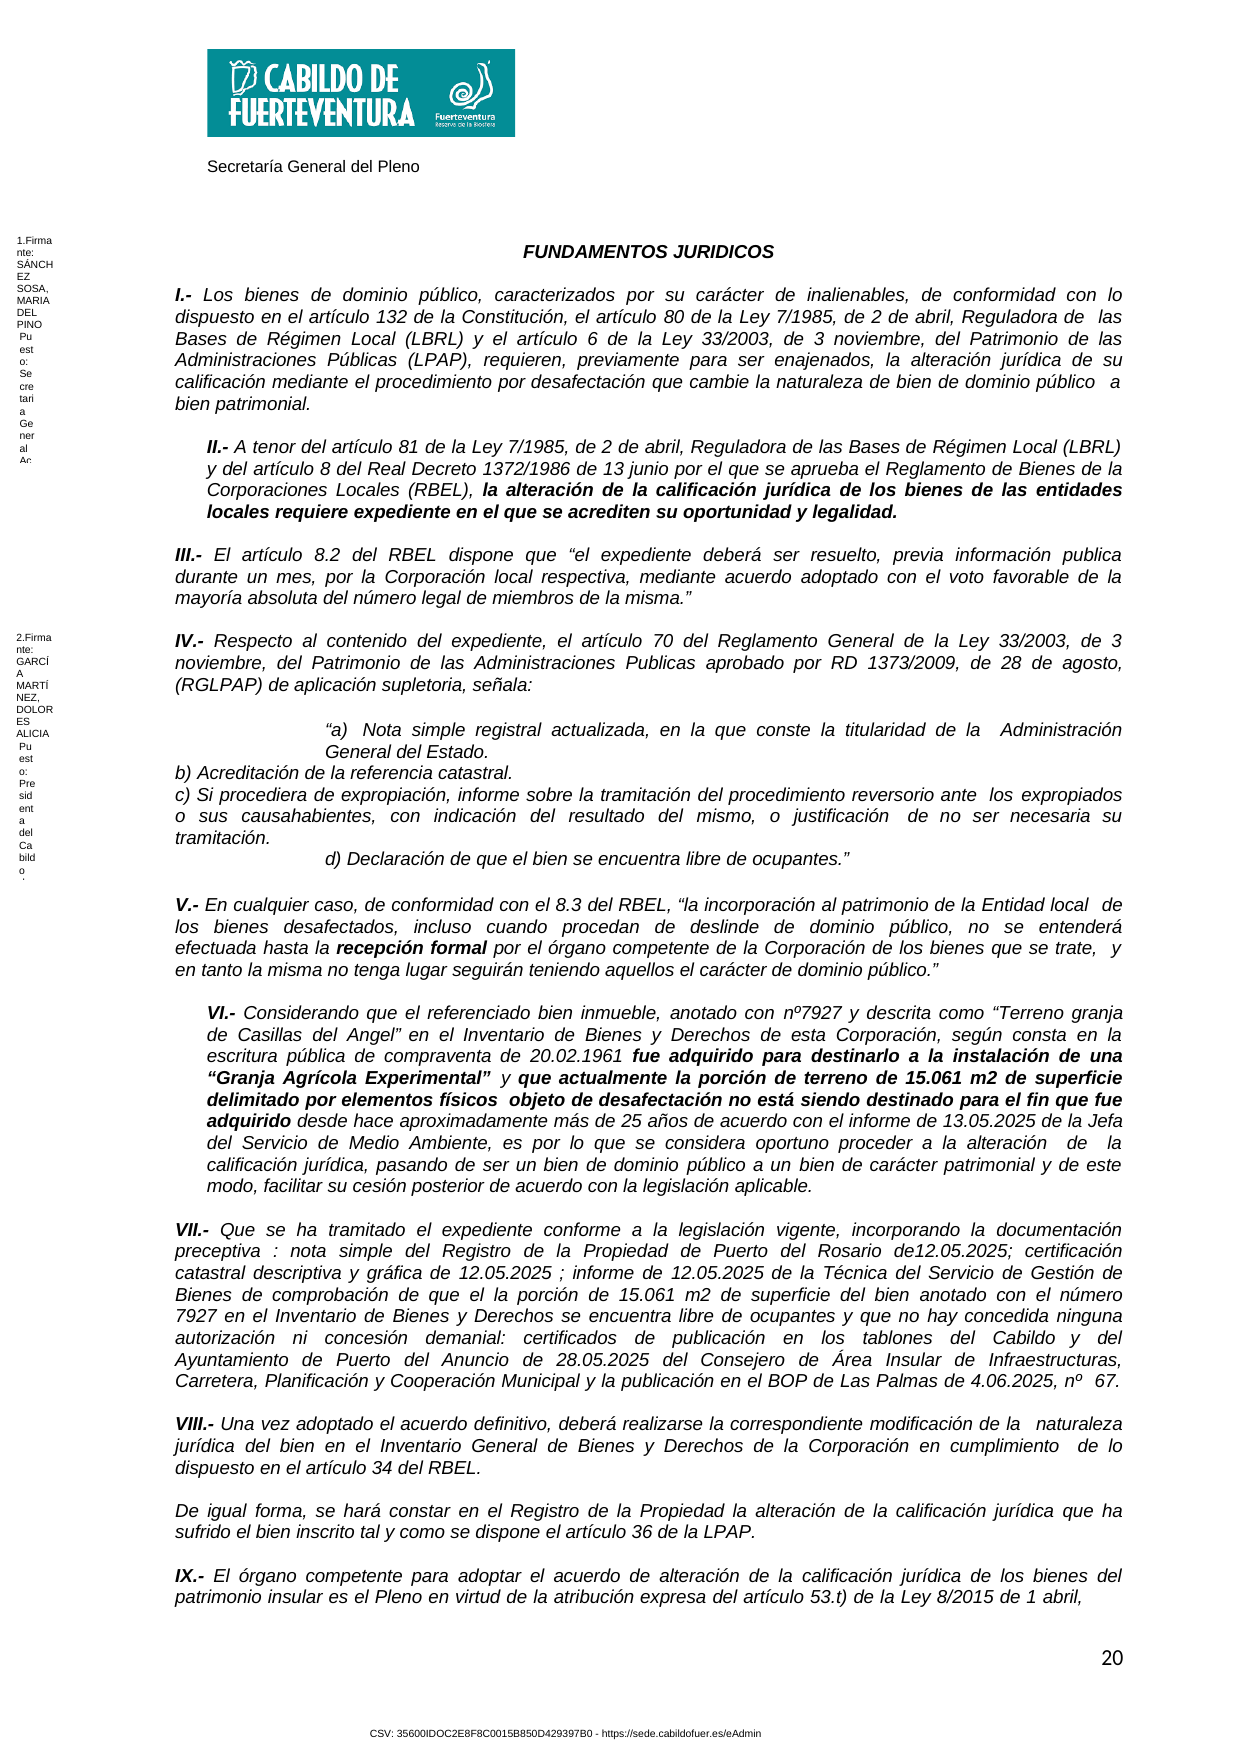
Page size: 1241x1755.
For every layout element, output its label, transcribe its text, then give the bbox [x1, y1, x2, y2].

text IV.- Respecto al contenido del expediente, el artículo 70 del Reglamento General de la Ley 33/2003, de 3 noviembre, del Patrimonio de las Administraciones Publicas aprobado por RD 1373/2009, de 28 de agosto, (RGLPAP) de aplicación supletoria, señala: [175, 630, 1123, 695]
text 2.Firmante: GARCÍA MARTÍNEZ, DOLORES ALICIA [16, 632, 53, 740]
list Declaración de que el bien se encuentra libre de ocupantes.” [325, 848, 1241, 870]
text De igual forma, se hará constar en el Registro de la Propiedad la alteración de la calificación jurídica que ha sufrido el bien inscrito tal y como se dispone el artículo 36 de la LPAP. [175, 1499, 1123, 1543]
text II.- A tenor del artículo 81 de la Ley 7/1985, de 2 de abril, Reguladora de las Bases de Régimen Local (LBRL) y del artículo 8 del Real Decreto 1372/1986 de 13 junio por el que se aprueba el Reglamento de Bienes de la Corporaciones Locales (RBEL), la alteración de la calificación jurídica de los bienes de las entidades locales requiere expediente en el que se acrediten su oportunidad y legalidad. [207, 436, 1123, 522]
list Si procediera de expropiación, informe sobre la tramitación del procedimiento reversorio ante los expropiados o sus causahabientes, con indicación del resultado del mismo, o justificación de no ser necesaria su tramitación. [175, 783, 1123, 848]
text IX.- El órgano competente para adoptar el acuerdo de alteración de la calificación jurídica de los bienes del patrimonio insular es el Pleno en virtud de la atribución expresa del artículo 53.t) de la Ley 8/2015 de 1 abril, [175, 1564, 1123, 1608]
text VII.- Que se ha tramitado el expediente conforme a la legislación vigente, incorporando la documentación preceptiva : nota simple del Registro de la Propiedad de Puerto del Rosario de12.05.2025; certificación catastral descriptiva y gráfica de 12.05.2025 ; informe de 12.05.2025 de la Técnica del Servicio de Gestión de Bienes de comprobación de que el la porción de 15.061 m2 de superficie del bien anotado con el número 7927 en el Inventario de Bienes y Derechos se encuentra libre de ocupantes y que no hay concedida ninguna autorización ni concesión demanial: certificados de publicación en los tablones del Cabildo y del Ayuntamiento de Puerto del Anuncio de 28.05.2025 del Consejero de Área Insular de Infraestructuras, Carretera, Planificación y Cooperación Municipal y la publicación en el BOP de Las Palmas de 4.06.2025, nº 67. [175, 1218, 1123, 1392]
text “a) Nota simple registral actualizada, en la que conste la titularidad de la Administración General del Estado. [325, 719, 1123, 762]
text VI.- Considerando que el referenciado bien inmueble, anotado con nº7927 y descrita como “Terreno granja de Casillas del Angel” en el Inventario de Bienes y Derechos de esta Corporación, según consta en la escritura pública de compraventa de 20.02.1961 fue adquirido para destinarlo a la instalación de una “Granja Agrícola Experimental” y que actualmente la porción de terreno de 15.061 m2 de superficie delimitado por elementos físicos objeto de desafectación no está siendo destinado para el fin que fue adquirido desde hace aproximadamente más de 25 años de acuerdo con el informe de 13.05.2025 de la Jefa del Servicio de Medio Ambiente, es por lo que se considera oportuno proceder a la alteración de la calificación jurídica, pasando de ser un bien de dominio público a un bien de carácter patrimonial y de este modo, facilitar su cesión posterior de acuerdo con la legislación aplicable. [207, 1002, 1123, 1197]
text Puesto: Secretaria General Acctal. del Pleno Fecha Firma: 22/08/2025 09:28:22 [19, 331, 37, 463]
text Puesto: Presidenta del Cabildo de Fuerteventura Fecha Firma: 22/08/2025 11:50:06 [19, 740, 36, 879]
text III.- El artículo 8.2 del RBEL dispone que “el expediente deberá ser resuelto, previa información publica durante un mes, por la Corporación local respectiva, mediante acuerdo adoptado con el voto favorable de la mayoría absoluta del número legal de miembros de la misma.” [175, 544, 1123, 609]
text VIII.- Una vez adoptado el acuerdo definitivo, deberá realizarse la correspondiente modificación de la naturaleza jurídica del bien en el Inventario General de Bienes y Derechos de la Corporación en cumplimiento de lo dispuesto en el artículo 34 del RBEL. [175, 1413, 1123, 1478]
subtitle 20 [175, 1643, 1123, 1671]
text I.- Los bienes de dominio público, caracterizados por su carácter de inalienables, de conformidad con lo dispuesto en el artículo 132 de la Constitución, el artículo 80 de la Ley 7/1985, de 2 de abril, Reguladora de las Bases de Régimen Local (LBRL) y el artículo 6 de la Ley 33/2003, de 3 noviembre, del Patrimonio de las Administraciones Públicas (LPAP), requieren, previamente para ser enajenados, la alteración jurídica de su calificación mediante el procedimiento por desafectación que cambie la naturaleza de bien de dominio público a bien patrimonial. [175, 284, 1123, 414]
text 1.Firmante: SÁNCHEZ SOSA,MARIA DEL PINO [17, 234, 54, 330]
list Acreditación de la referencia catastral. [175, 762, 1241, 783]
subtitle FUNDAMENTOS JURIDICOS [523, 241, 1241, 263]
text V.- En cualquier caso, de conformidad con el 8.3 del RBEL, “la incorporación al patrimonio de la Entidad local de los bienes desafectados, incluso cuando procedan de deslinde de dominio público, no se entenderá efectuada hasta la recepción formal por el órgano competente de la Corporación de los bienes que se trate, y en tanto la misma no tenga lugar seguirán teniendo aquellos el carácter de dominio público.” [175, 894, 1123, 980]
